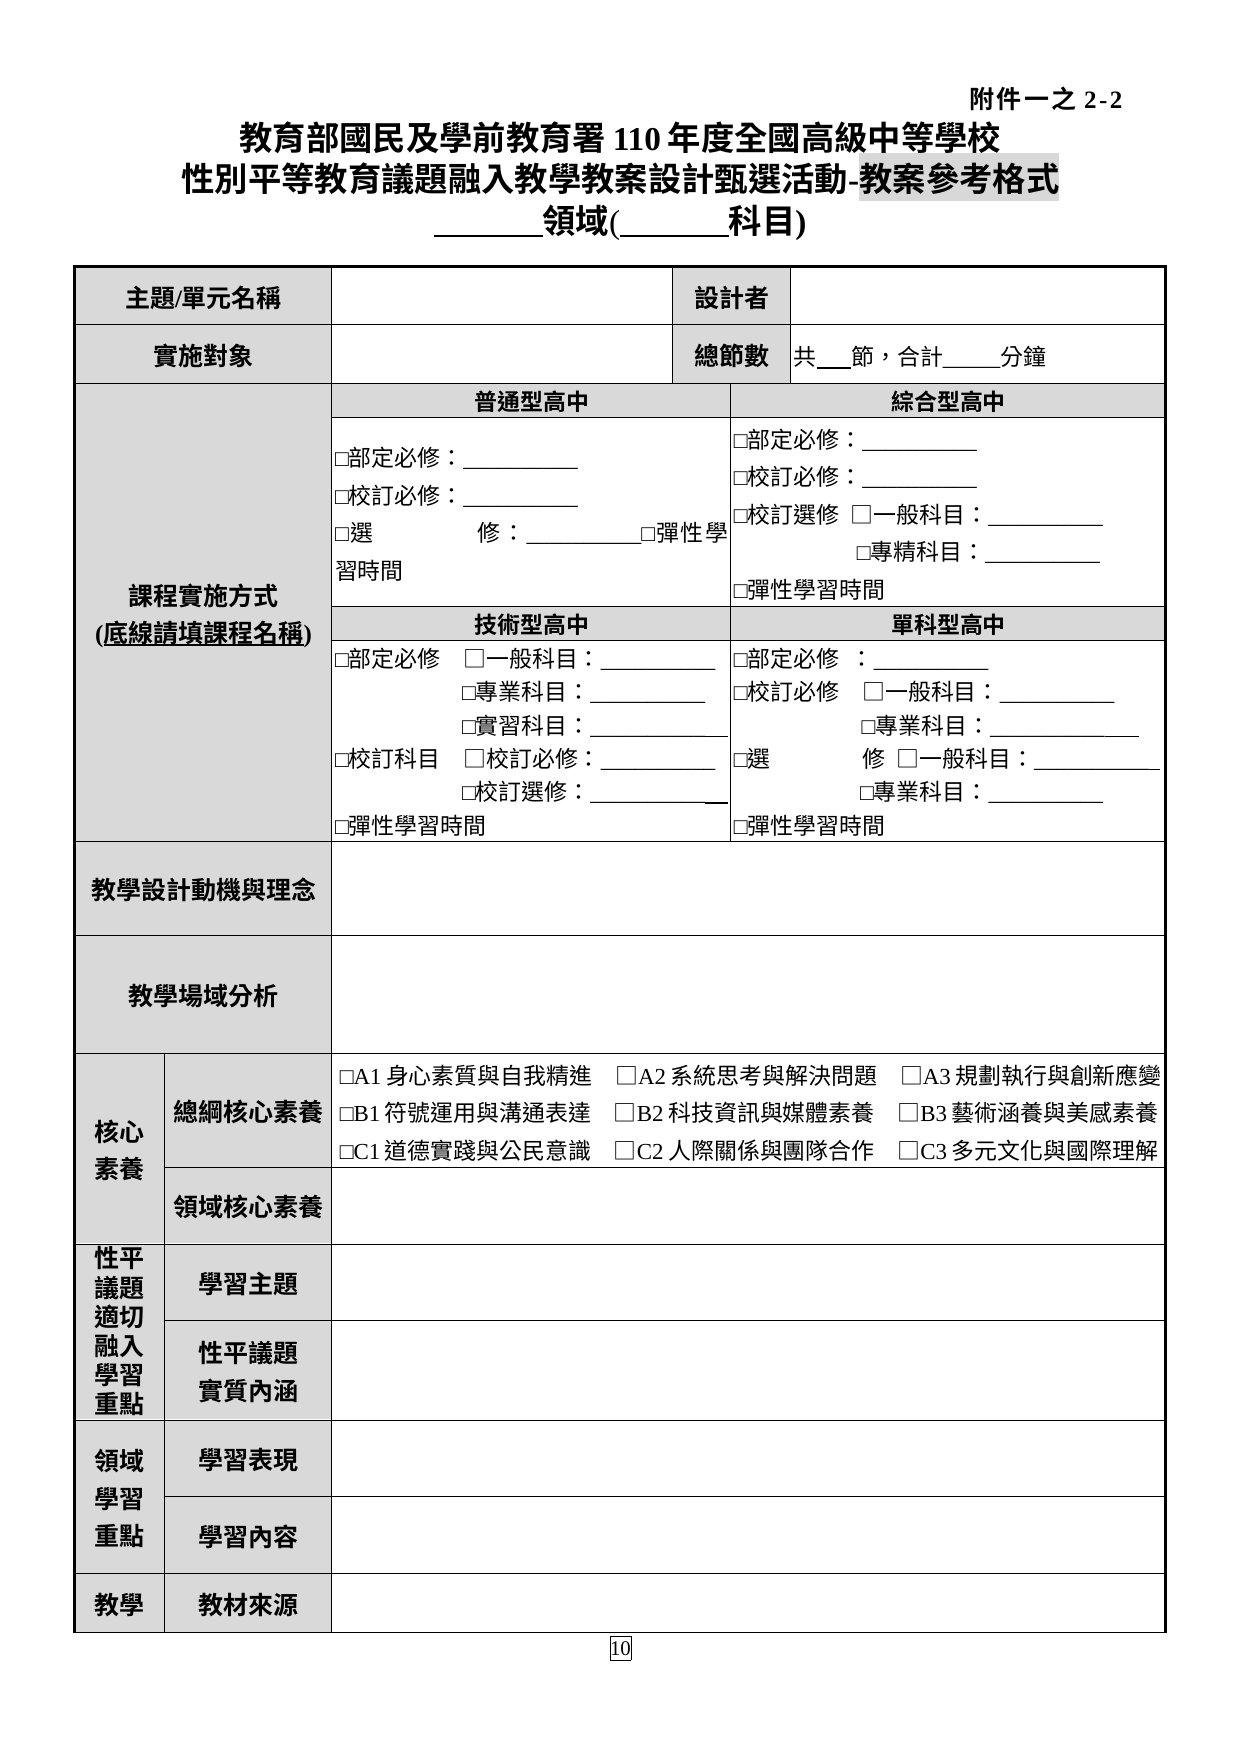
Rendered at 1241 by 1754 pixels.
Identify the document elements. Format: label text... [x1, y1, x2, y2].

table_cell [332, 1321, 1164, 1419]
text 性別平等教育議題融入教學教案設計甄選活動-教案參考格式 [118, 158, 1122, 200]
table_cell 總節數 [673, 325, 790, 383]
table_cell 共 節，合計_____分鐘 [791, 325, 1164, 383]
table_cell 教材來源 [165, 1574, 331, 1632]
table_cell □部定必修：__________ □校訂必修：__________ □選 修：__________□彈性學習時間 [332, 418, 730, 606]
table_cell 單科型高中 [731, 607, 1164, 640]
table_cell [332, 325, 672, 383]
table_cell 教學設計動機與理念 [76, 842, 331, 935]
table_cell [332, 1574, 1164, 1632]
table_cell [332, 842, 1164, 935]
table_cell 學習表現 [165, 1421, 331, 1496]
table_cell [332, 1168, 1164, 1243]
table_cell 教學 [76, 1574, 164, 1632]
table_cell 課程實施方式 (底線請填課程名稱) [76, 384, 331, 841]
table_cell 領域核心素養 [165, 1168, 331, 1243]
table_cell 學習主題 [165, 1245, 331, 1320]
table_header 主題/單元名稱 [76, 268, 331, 324]
table_cell [332, 1497, 1164, 1573]
table_header 設計者 [673, 268, 790, 324]
table_cell 教學場域分析 [76, 936, 331, 1053]
table_cell 技術型高中 [332, 607, 730, 640]
text 領域( 科目) [118, 200, 1122, 242]
table_cell 性平 議題 適切 融入 學習 重點 [76, 1245, 164, 1419]
text 教育部國民及學前教育署110年度全國高級中等學校 [118, 117, 1122, 158]
table_cell 性平議題 實質內涵 [165, 1321, 331, 1419]
table_cell □部定必修 □一般科目：__________ □專業科目：__________ □實習科目：__________ □校訂科目 □校訂必修：__________ □校訂選修：__________ □彈性學習時間 [332, 641, 730, 841]
table_cell 綜合型高中 [731, 384, 1164, 417]
table_cell □部定必修 ：__________ □校訂必修 □一般科目：__________ □專業科目：__________ □選 修 □一般科目：__________ □專業科目：__________ □彈性學習時間 [731, 641, 1164, 841]
table_cell 領域 學習 重點 [76, 1421, 164, 1573]
table_cell □部定必修：__________ □校訂必修：__________ □校訂選修 □一般科目：__________ □專精科目：__________ □彈性學習時間 [731, 418, 1164, 606]
table_cell 總綱核心素養 [165, 1054, 331, 1167]
table_header [791, 268, 1164, 324]
table_cell [332, 1245, 1164, 1320]
text 附件一之2-2 [118, 75, 1122, 117]
table_header [332, 268, 672, 324]
table_cell 核心 素養 [76, 1054, 164, 1243]
table_cell □A1身心素質與自我精進 □A2系統思考與解決問題 □A3規劃執行與創新應變 □B1符號運用與溝通表達 □B2科技資訊與媒體素養 □B3藝術涵養與美感素養 □C1道德實踐與公民意識 □C2人際關係與團隊合作 □C3多元文化與國際理解 [332, 1054, 1164, 1167]
table_cell [332, 936, 1164, 1053]
table_cell [332, 1421, 1164, 1496]
table_cell 學習內容 [165, 1497, 331, 1573]
table_cell 普通型高中 [332, 384, 730, 417]
table_cell 實施對象 [76, 325, 331, 383]
